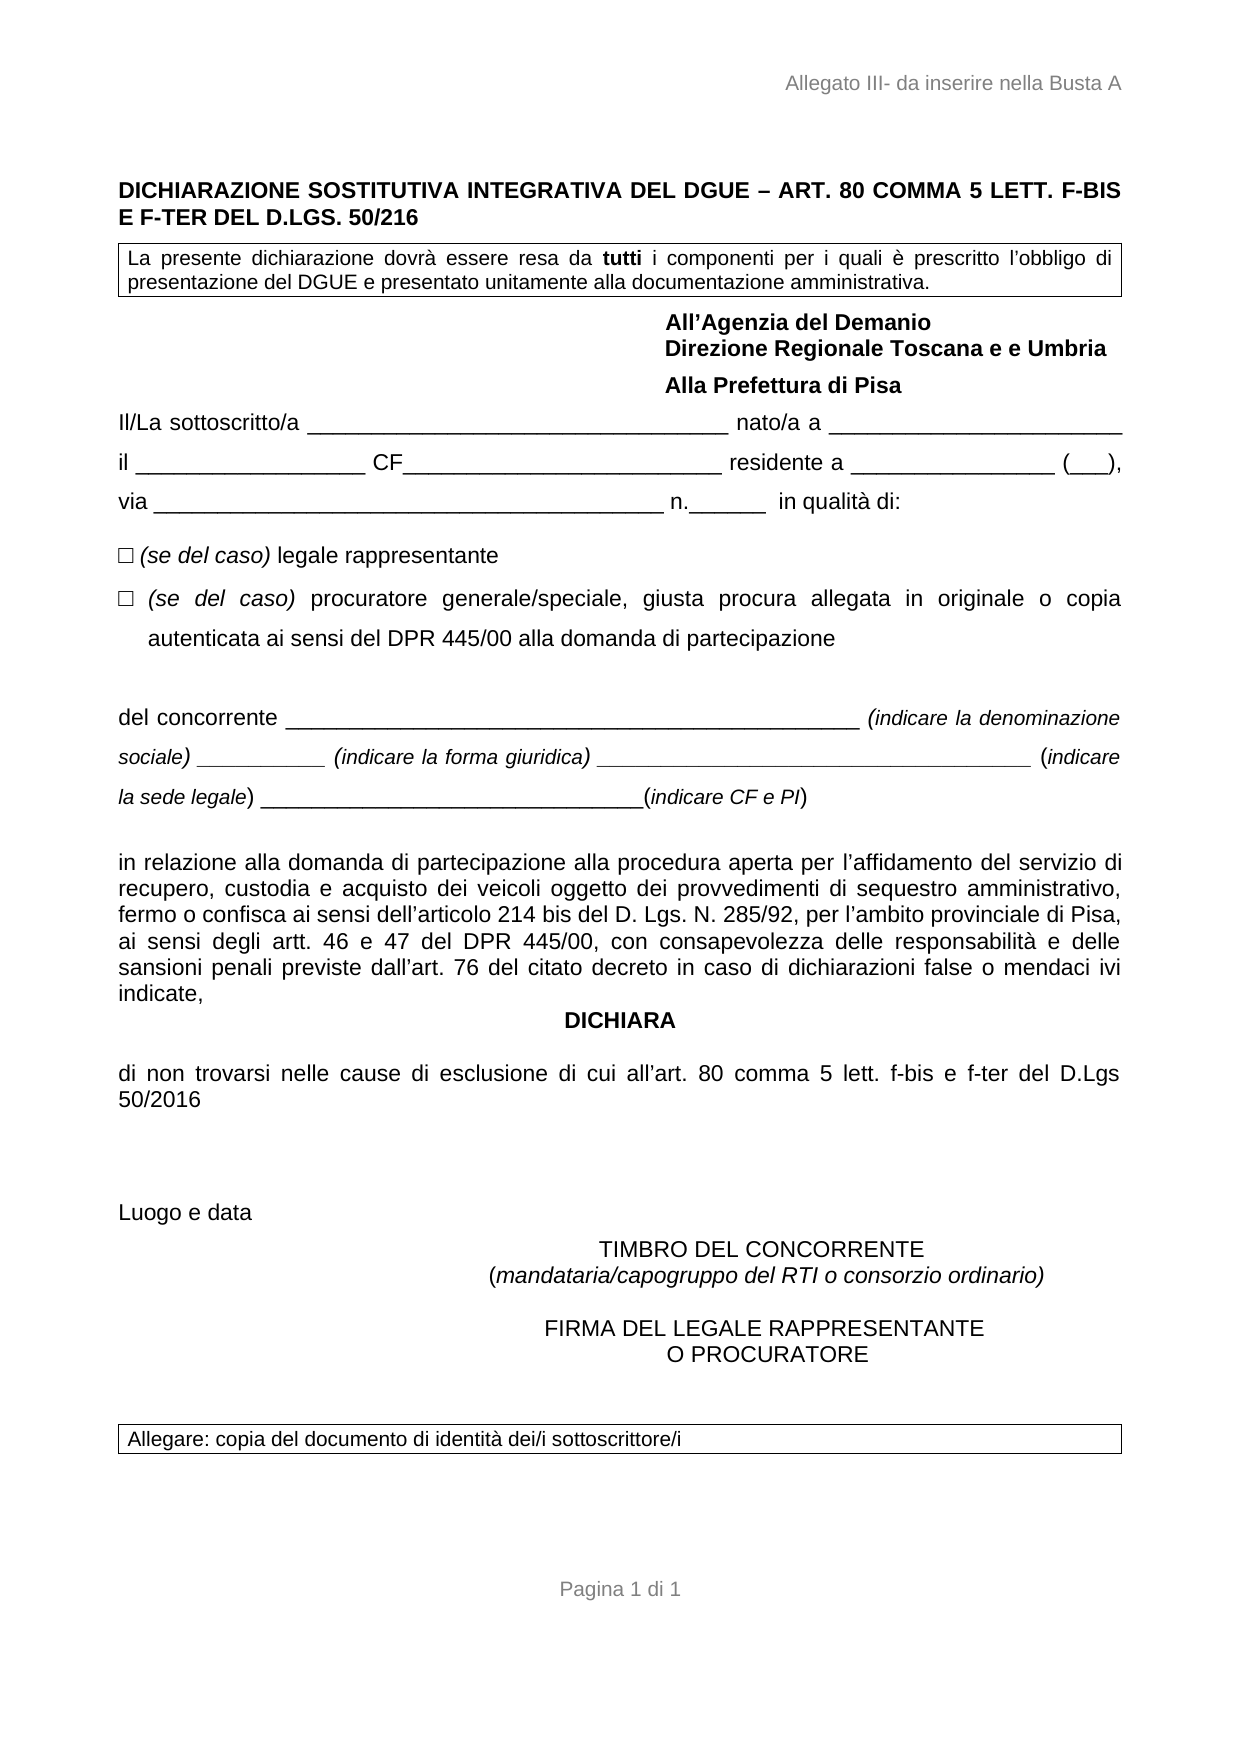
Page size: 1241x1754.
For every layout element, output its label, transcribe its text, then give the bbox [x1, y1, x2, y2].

text TIMBRO DEL CONCORRENTE [118, 1236, 1122, 1262]
text All’Agenzia del Demanio [664, 309, 1122, 335]
text DICHIARA [118, 1007, 1122, 1033]
text del concorrente _____________________________________________ (indicare la denominazione sociale) __________ (indicare la forma giuridica) __________________________________ (indicare la sede legale) ______________________________(indicare CF e PI) [118, 704, 1122, 809]
text di non trovarsi nelle cause di esclusione di cui all’art. 80 comma 5 lett. f-bis e f-ter del D.Lgs 50/2016 [118, 1059, 1122, 1112]
text Luogo e data [118, 1199, 1122, 1225]
text FIRMA DEL LEGALE RAPPRESENTANTE [413, 1315, 1122, 1341]
text Allegare: copia del documento di identità dei/i sottoscrittore/i [119, 1425, 1121, 1453]
text Alla Prefettura di Pisa [664, 372, 1122, 398]
text Il/La sottoscritto/a _________________________________ nato/a a _______________________ il __________________ CF_________________________ residente a ________________ (___), via ________________________________________ n.______ in qualità di: [118, 409, 1122, 514]
text in relazione alla domanda di partecipazione alla procedura aperta per l’affidamento del servizio di recupero, custodia e acquisto dei veicoli oggetto dei provvedimenti di sequestro amministrativo, fermo o confisca ai sensi dell’articolo 214 bis del D. Lgs. N. 285/92, per l’ambito provinciale di Pisa, ai sensi degli artt. 46 e 47 del DPR 445/00, con consapevolezza delle responsabilità e delle sansioni penali previste dall’art. 76 del citato decreto in caso di dichiarazioni false o mendaci ivi indicate, [118, 849, 1122, 1007]
text Direzione Regionale Toscana e e Umbria [664, 335, 1122, 362]
text O PROCURATORE [413, 1341, 1122, 1367]
text DICHIARAZIONE SOSTITUTIVA INTEGRATIVA DEL DGUE – ART. 80 COMMA 5 LETT. F-BIS E F-TER DEL D.LGS. 50/216 [118, 177, 1122, 230]
text □ (se del caso) legale rappresentante [118, 540, 1122, 569]
text La presente dichiarazione dovrà essere resa da tutti i componenti per i quali è prescritto l’obbligo di presentazione del DGUE e presentato unitamente alla documentazione amministrativa. [119, 244, 1121, 296]
text □ (se del caso) procuratore generale/speciale, giusta procura allegata in originale o copia autenticata ai sensi del DPR 445/00 alla domanda di partecipazione [118, 583, 1122, 651]
text (mandataria/capogruppo del RTI o consorzio ordinario) [413, 1262, 1122, 1288]
